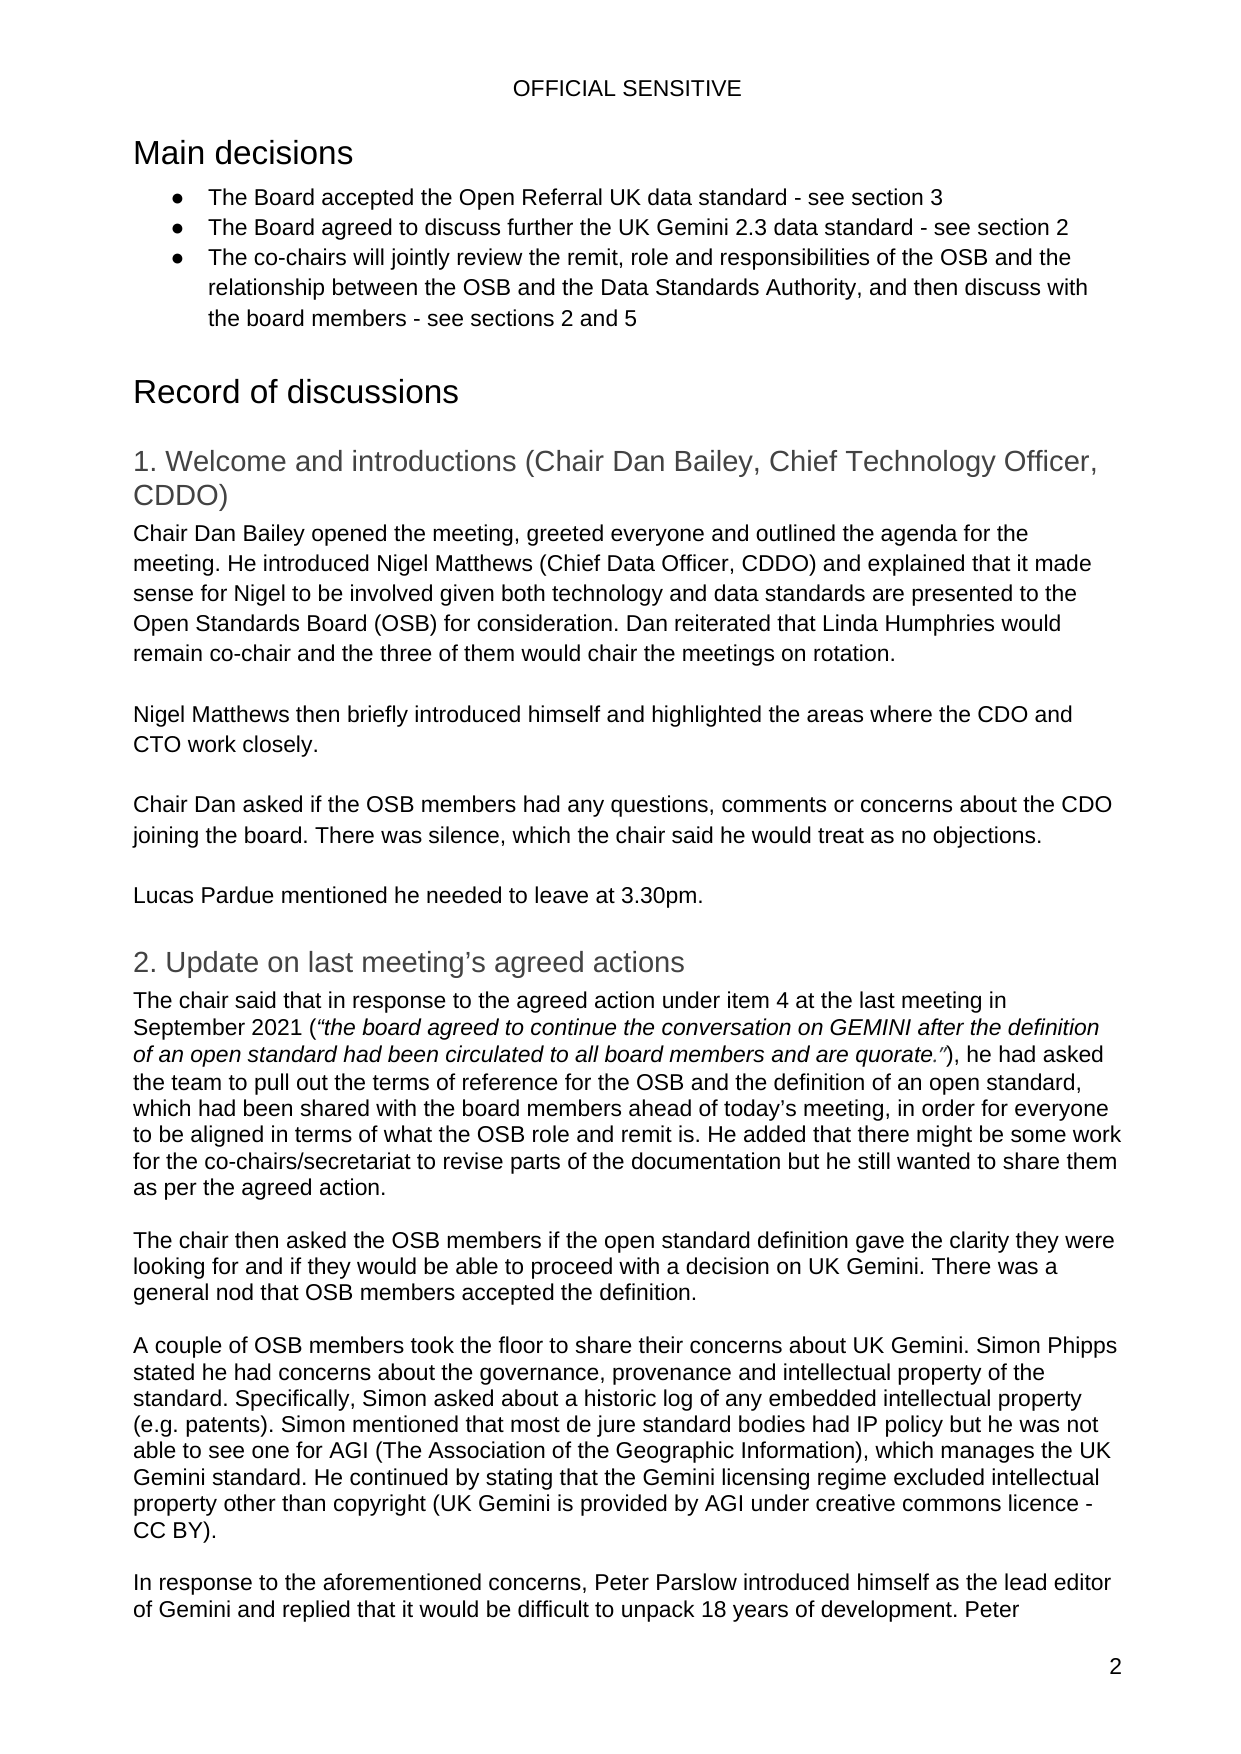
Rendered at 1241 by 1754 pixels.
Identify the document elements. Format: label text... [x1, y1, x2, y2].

subtitle Record of discussions [133, 372, 1122, 411]
text Nigel Matthews then briefly introduced himself and highlighted the areas where the CDO and CTO work closely. [133, 701, 1122, 757]
text A couple of OSB members took the floor to share their concerns about UK Gemini. Simon Phipps stated he had concerns about the governance, provenance and intellectual property of the standard. Specifically, Simon asked about a historic log of any embedded intellectual property (e.g. patents). Simon mentioned that most de jure standard bodies had IP policy but he was not able to see one for AGI (The Association of the Geographic Information), which manages the UK Gemini standard. He continued by stating that the Gemini licensing regime excluded intellectual property other than copyright (UK Gemini is provided by AGI under creative commons licence - CC BY). [133, 1332, 1122, 1543]
subtitle Main decisions [133, 133, 1122, 171]
text In response to the aforementioned concerns, Peter Parslow introduced himself as the lead editor of Gemini and replied that it would be difficult to unpack 18 years of development. Peter [133, 1569, 1122, 1622]
list The Board accepted the Open Referral UK data standard - see section 3 [170, 184, 1122, 210]
list The Board agreed to discuss further the UK Gemini 2.3 data standard - see section 2 [170, 214, 1122, 240]
text Chair Dan Bailey opened the meeting, greeted everyone and outlined the agenda for the meeting. He introduced Nigel Matthews (Chief Data Officer, CDDO) and explained that it made sense for Nigel to be involved given both technology and data standards are presented to the Open Standards Board (OSB) for consideration. Dan reiterated that Linda Humphries would remain co-chair and the three of them would chair the meetings on rotation. [133, 519, 1122, 667]
text Chair Dan asked if the OSB members had any questions, comments or concerns about the CDO joining the board. There was silence, which the chair said he would treat as no objections. [133, 791, 1122, 848]
subtitle 1. Welcome and introductions (Chair Dan Bailey, Chief Technology Officer, CDDO) [133, 444, 1122, 511]
text Lucas Pardue mentioned he needed to leave at 3.30pm. [133, 882, 1122, 908]
text The chair then asked the OSB members if the open standard definition gave the clarity they were looking for and if they would be able to proceed with a decision on UK Gemini. There was a general nod that OSB members accepted the definition. [133, 1227, 1122, 1306]
list The co-chairs will jointly review the remit, role and responsibilities of the OSB and the relationship between the OSB and the Data Standards Authority, and then discuss with the board members - see sections 2 and 5 [170, 244, 1122, 331]
subtitle 2. Update on last meeting’s agreed actions [133, 946, 1122, 979]
text The chair said that in response to the agreed action under item 4 at the last meeting in September 2021 (“the board agreed to continue the conversation on GEMINI after the definition of an open standard had been circulated to all board members and are quorate.”), he had asked the team to pull out the terms of reference for the OSB and the definition of an open standard, which had been shared with the board members ahead of today’s meeting, in order for everyone to be aligned in terms of what the OSB role and remit is. He added that there might be some work for the co-chairs/secretariat to revise parts of the documentation but he still wanted to share them as per the agreed action. [133, 987, 1122, 1200]
